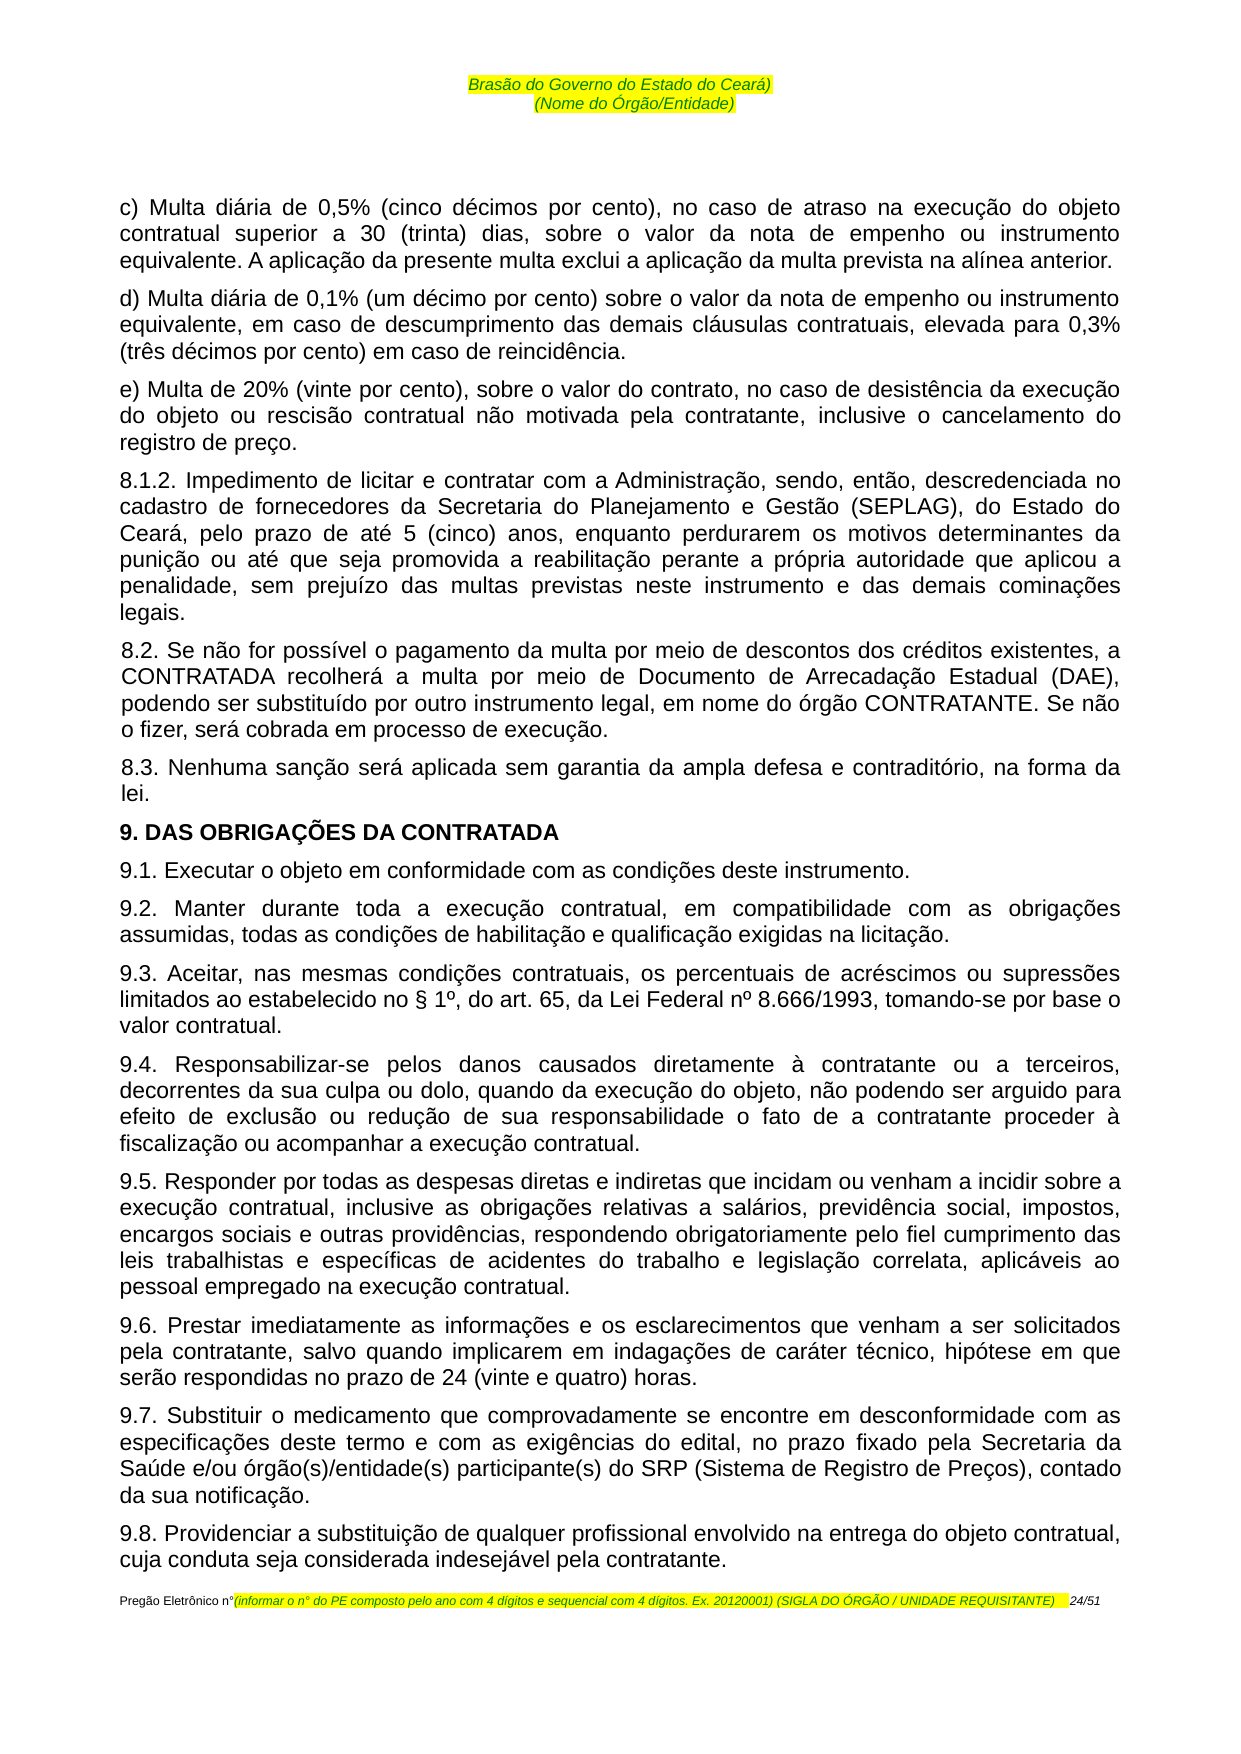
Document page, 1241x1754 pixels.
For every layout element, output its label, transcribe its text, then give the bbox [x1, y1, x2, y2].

text 9.5. Responder por todas as despesas diretas e indiretas que incidam ou venham a incidir sobre a execução contratual, inclusive as obrigações relativas a salários, previdência social, impostos, encargos sociais e outras providências, respondendo obrigatoriamente pelo fiel cumprimento das leis trabalhistas e específicas de acidentes do trabalho e legislação correlata, aplicáveis ao pessoal empregado na execução contratual. [119, 1168, 1121, 1300]
text 8.2. Se não for possível o pagamento da multa por meio de descontos dos créditos existentes, a CONTRATADA recolherá a multa por meio de Documento de Arrecadação Estadual (DAE), podendo ser substituído por outro instrumento legal, em nome do órgão CONTRATANTE. Se não o fizer, será cobrada em processo de execução. [121, 637, 1121, 742]
text 8.1.2. Impedimento de licitar e contratar com a Administração, sendo, então, descredenciada no cadastro de fornecedores da Secretaria do Planejamento e Gestão (SEPLAG), do Estado do Ceará, pelo prazo de até 5 (cinco) anos, enquanto perdurarem os motivos determinantes da punição ou até que seja promovida a reabilitação perante a própria autoridade que aplicou a penalidade, sem prejuízo das multas previstas neste instrumento e das demais cominações legais. [119, 467, 1121, 625]
text e) Multa de 20% (vinte por cento), sobre o valor do contrato, no caso de desistência da execução do objeto ou rescisão contratual não motivada pela contratante, inclusive o cancelamento do registro de preço. [119, 376, 1121, 455]
text d) Multa diária de 0,1% (um décimo por cento) sobre o valor da nota de empenho ou instrumento equivalente, em caso de descumprimento das demais cláusulas contratuais, elevada para 0,3% (três décimos por cento) em caso de reincidência. [119, 285, 1121, 364]
text 9.3. Aceitar, nas mesmas condições contratuais, os percentuais de acréscimos ou supressões limitados ao estabelecido no § 1º, do art. 65, da Lei Federal nº 8.666/1993, tomando-se por base o valor contratual. [119, 960, 1121, 1039]
text 9. DAS OBRIGAÇÕES DA CONTRATADA [119, 819, 1121, 845]
text 9.2. Manter durante toda a execução contratual, em compatibilidade com as obrigações assumidas, todas as condições de habilitação e qualificação exigidas na licitação. [119, 895, 1121, 948]
text 9.6. Prestar imediatamente as informações e os esclarecimentos que venham a ser solicitados pela contratante, salvo quando implicarem em indagações de caráter técnico, hipótese em que serão respondidas no prazo de 24 (vinte e quatro) horas. [119, 1312, 1121, 1391]
text 9.8. Providenciar a substituição de qualquer profissional envolvido na entrega do objeto contratual, cuja conduta seja considerada indesejável pela contratante. [119, 1520, 1121, 1572]
text 9.4. Responsabilizar-se pelos danos causados diretamente à contratante ou a terceiros, decorrentes da sua culpa ou dolo, quando da execução do objeto, não podendo ser arguido para efeito de exclusão ou redução de sua responsabilidade o fato de a contratante proceder à fiscalização ou acompanhar a execução contratual. [119, 1051, 1121, 1156]
text 8.3. Nenhuma sanção será aplicada sem garantia da ampla defesa e contraditório, na forma da lei. [121, 754, 1121, 807]
text c) Multa diária de 0,5% (cinco décimos por cento), no caso de atraso na execução do objeto contratual superior a 30 (trinta) dias, sobre o valor da nota de empenho ou instrumento equivalente. A aplicação da presente multa exclui a aplicação da multa prevista na alínea anterior. [119, 194, 1121, 273]
text 9.7. Substituir o medicamento que comprovadamente se encontre em desconformidade com as especificações deste termo e com as exigências do edital, no prazo fixado pela Secretaria da Saúde e/ou órgão(s)/entidade(s) participante(s) do SRP (Sistema de Registro de Preços), contado da sua notificação. [119, 1402, 1121, 1508]
text 9.1. Executar o objeto em conformidade com as condições deste instrumento. [119, 857, 1121, 883]
